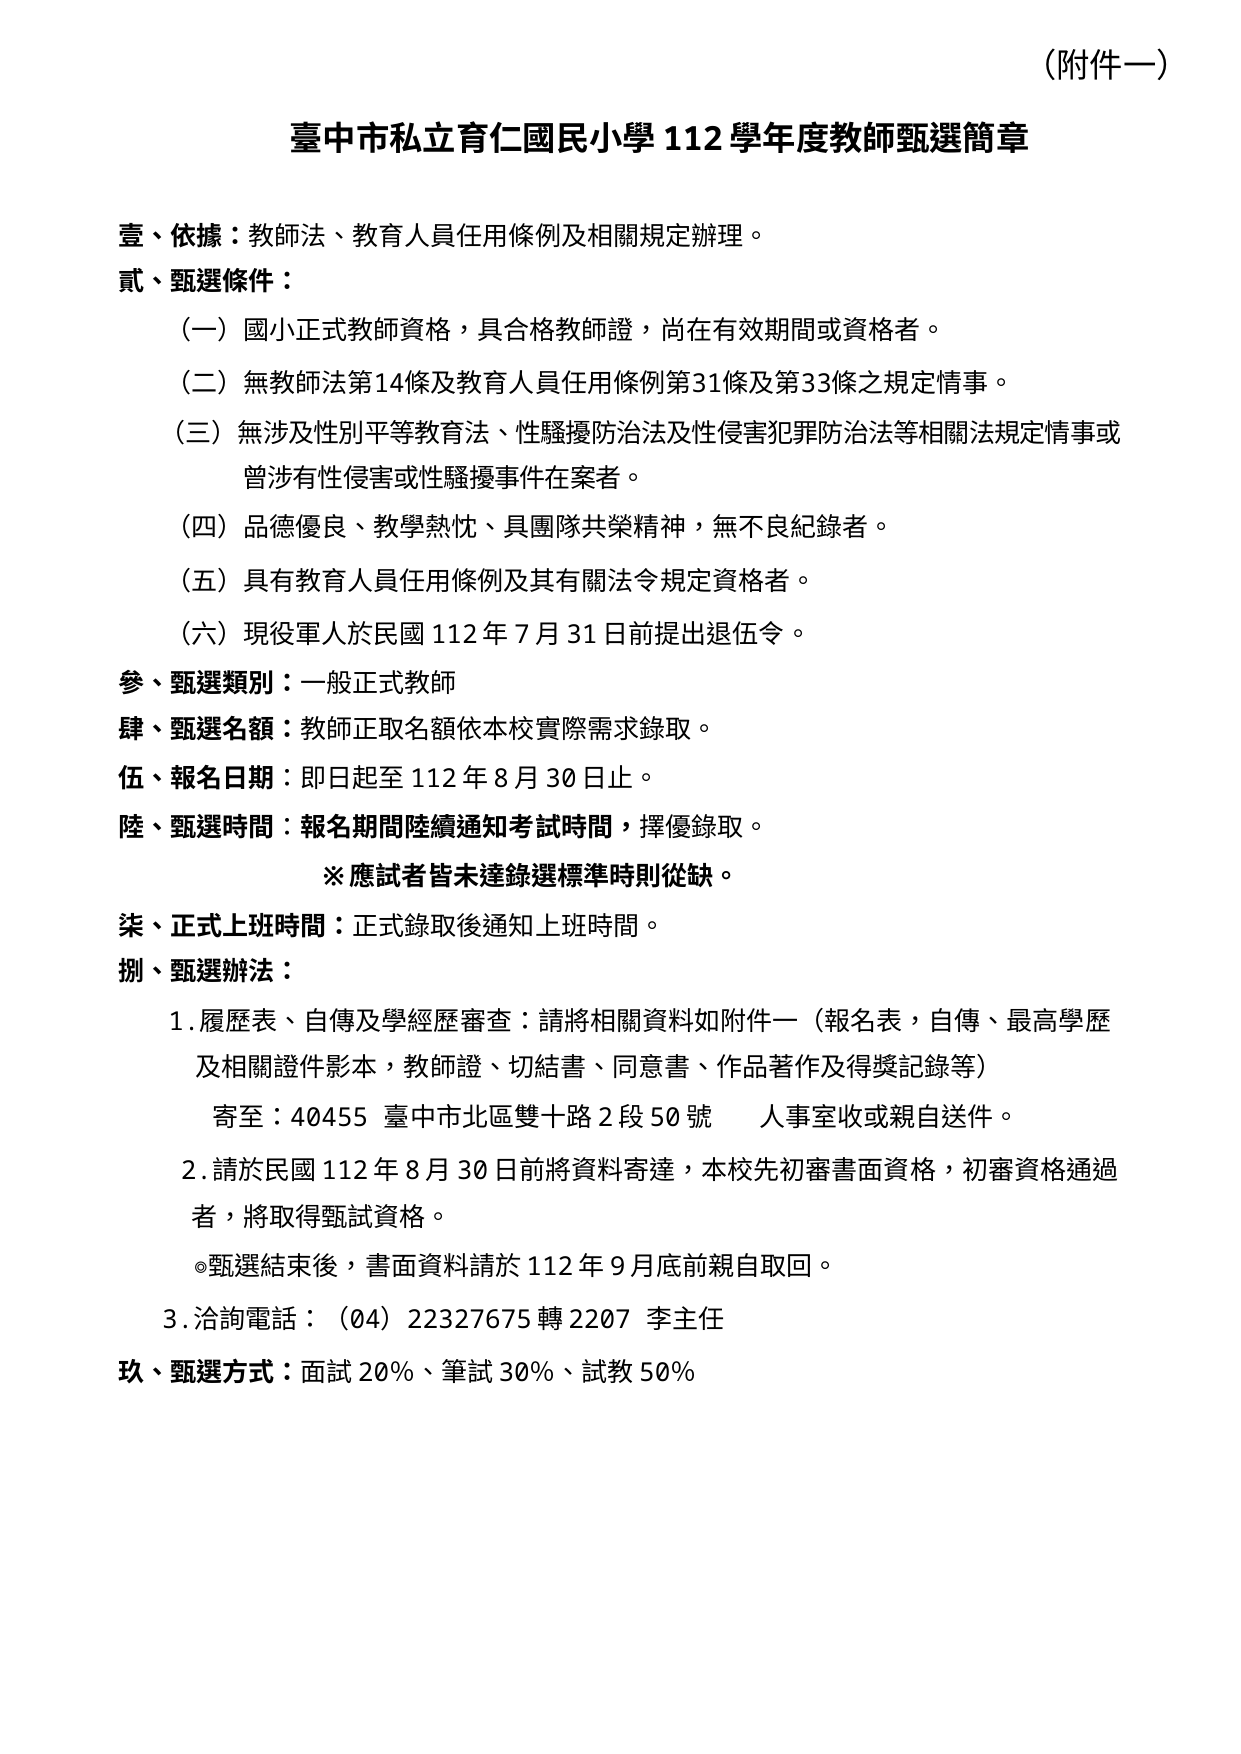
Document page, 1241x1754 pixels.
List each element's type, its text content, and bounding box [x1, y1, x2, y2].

text 參、甄選類別：一般正式教師 [118, 668, 1122, 699]
text 貳、甄選條件： [118, 266, 1122, 296]
text 肆、甄選名額：教師正取名額依本校實際需求錄取。 [118, 714, 1122, 744]
text 伍、報名日期：即日起至112年8月30日止。 [118, 759, 1122, 795]
text （二）無教師法第14條及教育人員任用條例第31條及第33條之規定情事。 [118, 365, 1122, 400]
text 陸、甄選時間：報名期間陸續通知考試時間，擇優錄取。 [118, 813, 1122, 843]
text ※應試者皆未達錄選標準時則從缺。 [193, 858, 1122, 893]
text （四）品德優良、教學熱忱、具團隊共榮精神，無不良紀錄者。 [118, 509, 1122, 544]
text 3.洽詢電話：（04）22327675轉2207 李主任 [118, 1301, 1122, 1336]
text （五）具有教育人員任用條例及其有關法令規定資格者。 [118, 562, 1122, 598]
text （一）國小正式教師資格，具合格教師證，尚在有效期間或資格者。 [118, 312, 1122, 347]
text （六）現役軍人於民國112年7月31日前提出退伍令。 [118, 615, 1122, 651]
text 寄至：40455 臺中市北區雙十路2段50號 人事室收或親自送件。 [118, 1098, 1122, 1134]
text 玖、甄選方式：面試20％、筆試30％、試教50％ [118, 1354, 1122, 1389]
text 臺中市私立育仁國民小學112學年度教師甄選簡章 [118, 96, 1122, 158]
text 柒、正式上班時間：正式錄取後通知上班時間。 [118, 911, 1122, 942]
text ◎甄選結束後，書面資料請於112年9月底前親自取回。 [193, 1247, 1122, 1283]
text 壹、依據：教師法、教育人員任用條例及相關規定辦理。 [118, 221, 1122, 251]
text 捌、甄選辦法： [118, 957, 1122, 987]
text （三）無涉及性別平等教育法、性騷擾防治法及性侵害犯罪防治法等相關法規定情事或曾涉有性侵害或性騷擾事件在案者。 [159, 418, 1122, 494]
text （附件一） [1023, 46, 1238, 85]
text 1.履歷表、自傳及學經歷審查：請將相關資料如附件一（報名表，自傳、最高學歷及相關證件影本，教師證、切結書、同意書、作品著作及得獎記錄等） [168, 1002, 1122, 1083]
text 2.請於民國112年8月30日前將資料寄達，本校先初審書面資格，初審資格通過者，將取得甄試資格。 [118, 1151, 1122, 1232]
